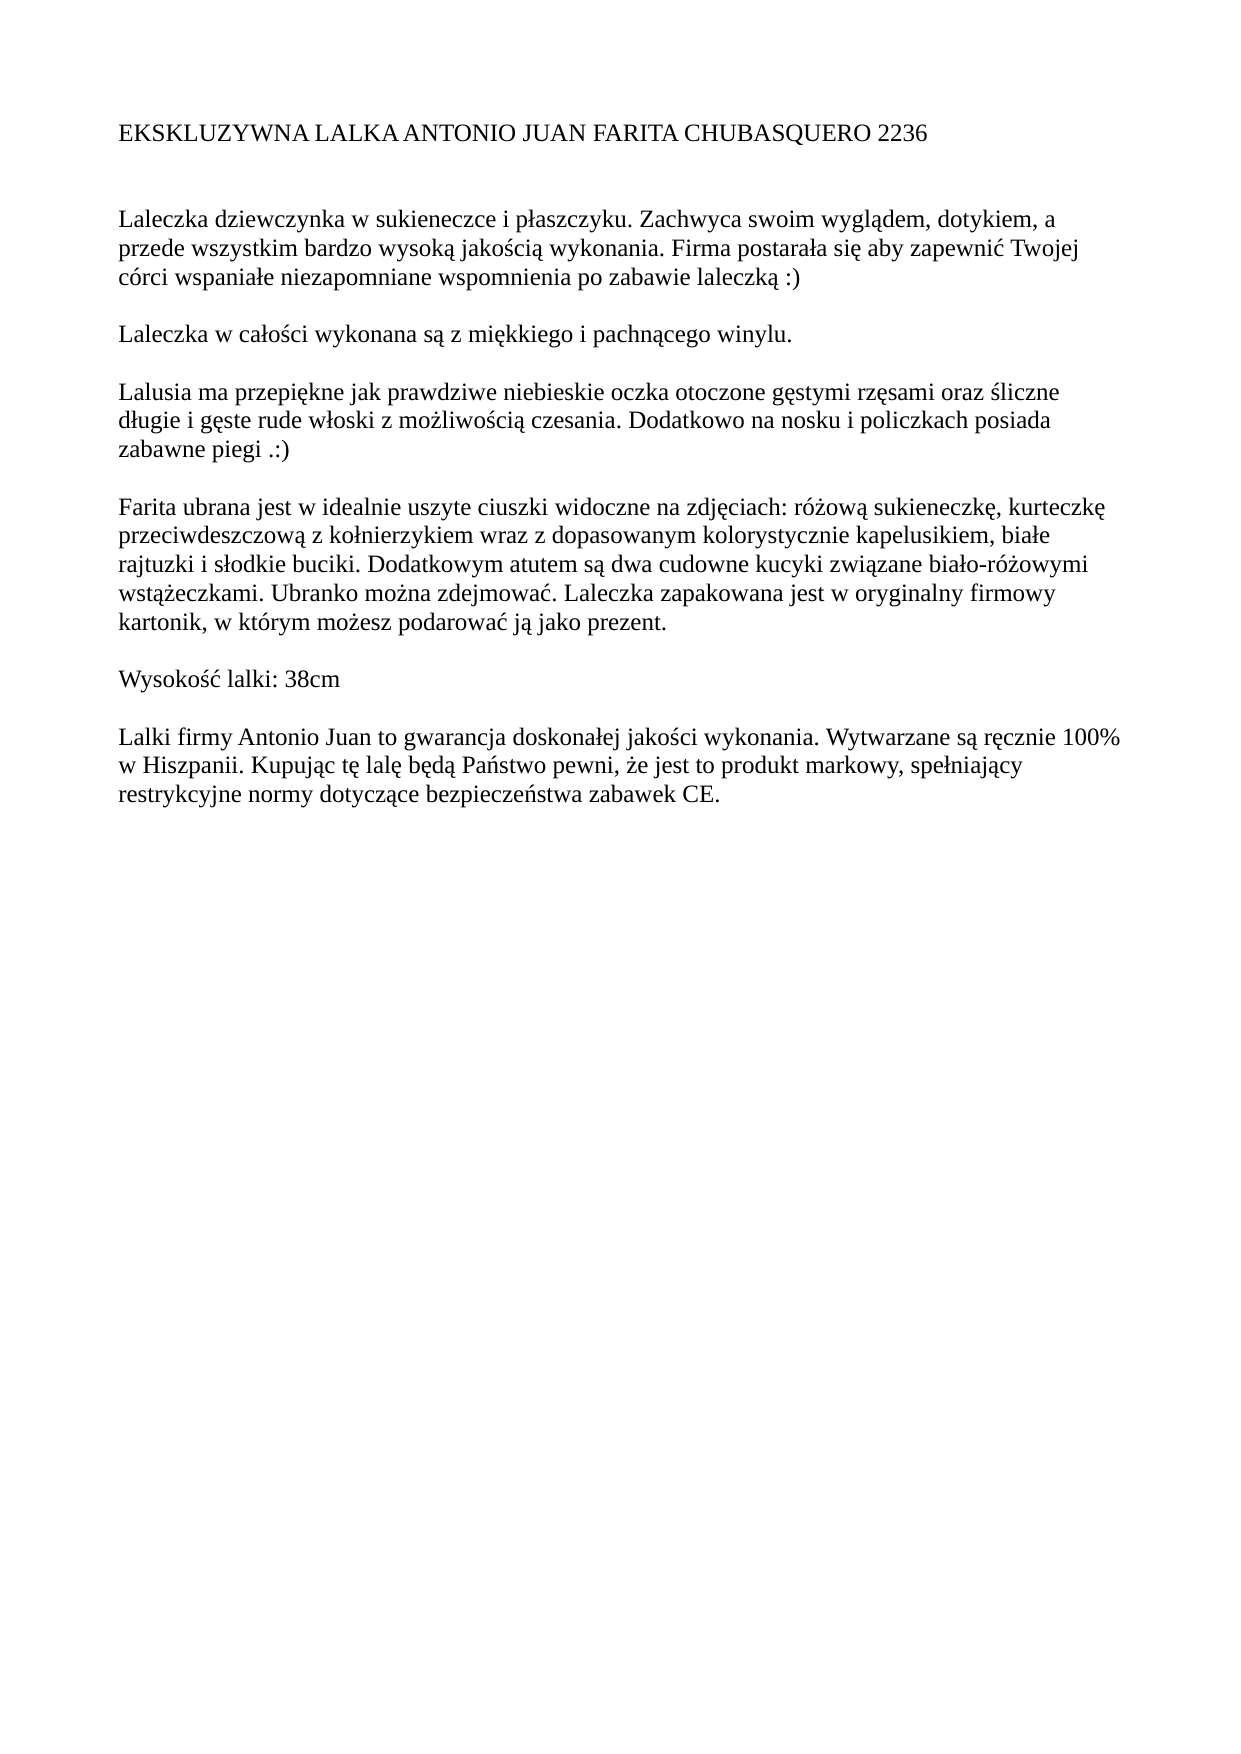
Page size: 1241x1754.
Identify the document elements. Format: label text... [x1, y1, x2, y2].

text Laleczka w całości wykonana są z miękkiego i pachnącego winylu. [118, 319, 1122, 348]
text Wysokość lalki: 38cm [118, 664, 1122, 693]
text Lalki firmy Antonio Juan to gwarancja doskonałej jakości wykonania. Wytwarzane są ręcznie 100% w Hiszpanii. Kupując tę lalę będą Państwo pewni, że jest to produkt markowy, spełniający restrykcyjne normy dotyczące bezpieczeństwa zabawek CE. [118, 722, 1122, 808]
text Lalusia ma przepiękne jak prawdziwe niebieskie oczka otoczone gęstymi rzęsami oraz śliczne długie i gęste rude włoski z możliwością czesania. Dodatkowo na nosku i policzkach posiada zabawne piegi .:) [118, 377, 1122, 463]
text Laleczka dziewczynka w sukieneczce i płaszczyku. Zachwyca swoim wyglądem, dotykiem, a przede wszystkim bardzo wysoką jakością wykonania. Firma postarała się aby zapewnić Twojej córci wspaniałe niezapomniane wspomnienia po zabawie laleczką :) [118, 204, 1122, 291]
text EKSKLUZYWNA LALKA ANTONIO JUAN FARITA CHUBASQUERO 2236 [118, 118, 1122, 147]
text Farita ubrana jest w idealnie uszyte ciuszki widoczne na zdjęciach: różową sukieneczkę, kurteczkę przeciwdeszczową z kołnierzykiem wraz z dopasowanym kolorystycznie kapelusikiem, białe rajtuzki i słodkie buciki. Dodatkowym atutem są dwa cudowne kucyki związane biało-różowymi wstążeczkami. Ubranko można zdejmować. Laleczka zapakowana jest w oryginalny firmowy kartonik, w którym możesz podarować ją jako prezent. [118, 492, 1122, 636]
